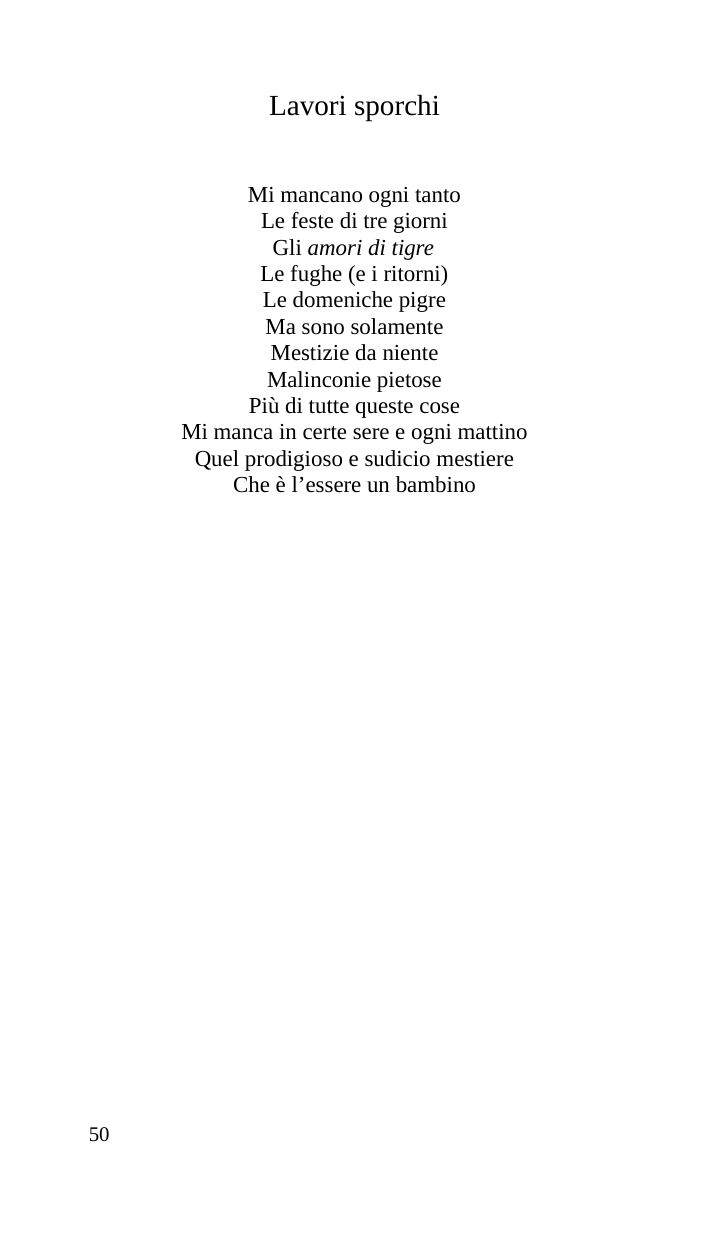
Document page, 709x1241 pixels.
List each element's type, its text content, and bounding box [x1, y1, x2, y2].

text Mi mancano ogni tanto [88, 181, 620, 207]
text Ma sono solamente [88, 313, 620, 339]
text Mestizie da niente [88, 339, 620, 366]
text Mi manca in certe sere e ogni mattino [88, 418, 620, 445]
text Le feste di tre giorni [88, 207, 620, 234]
text Le domeniche pigre [88, 287, 620, 313]
text Più di tutte queste cose [88, 392, 620, 418]
text Gli amori di tigre [88, 234, 620, 260]
text Che è l’essere un bambino [88, 471, 620, 497]
text Lavori sporchi [88, 88, 620, 122]
text Le fughe (e i ritorni) [88, 260, 620, 287]
text Malinconie pietose [88, 366, 620, 392]
text Quel prodigioso e sudicio mestiere [88, 445, 620, 471]
